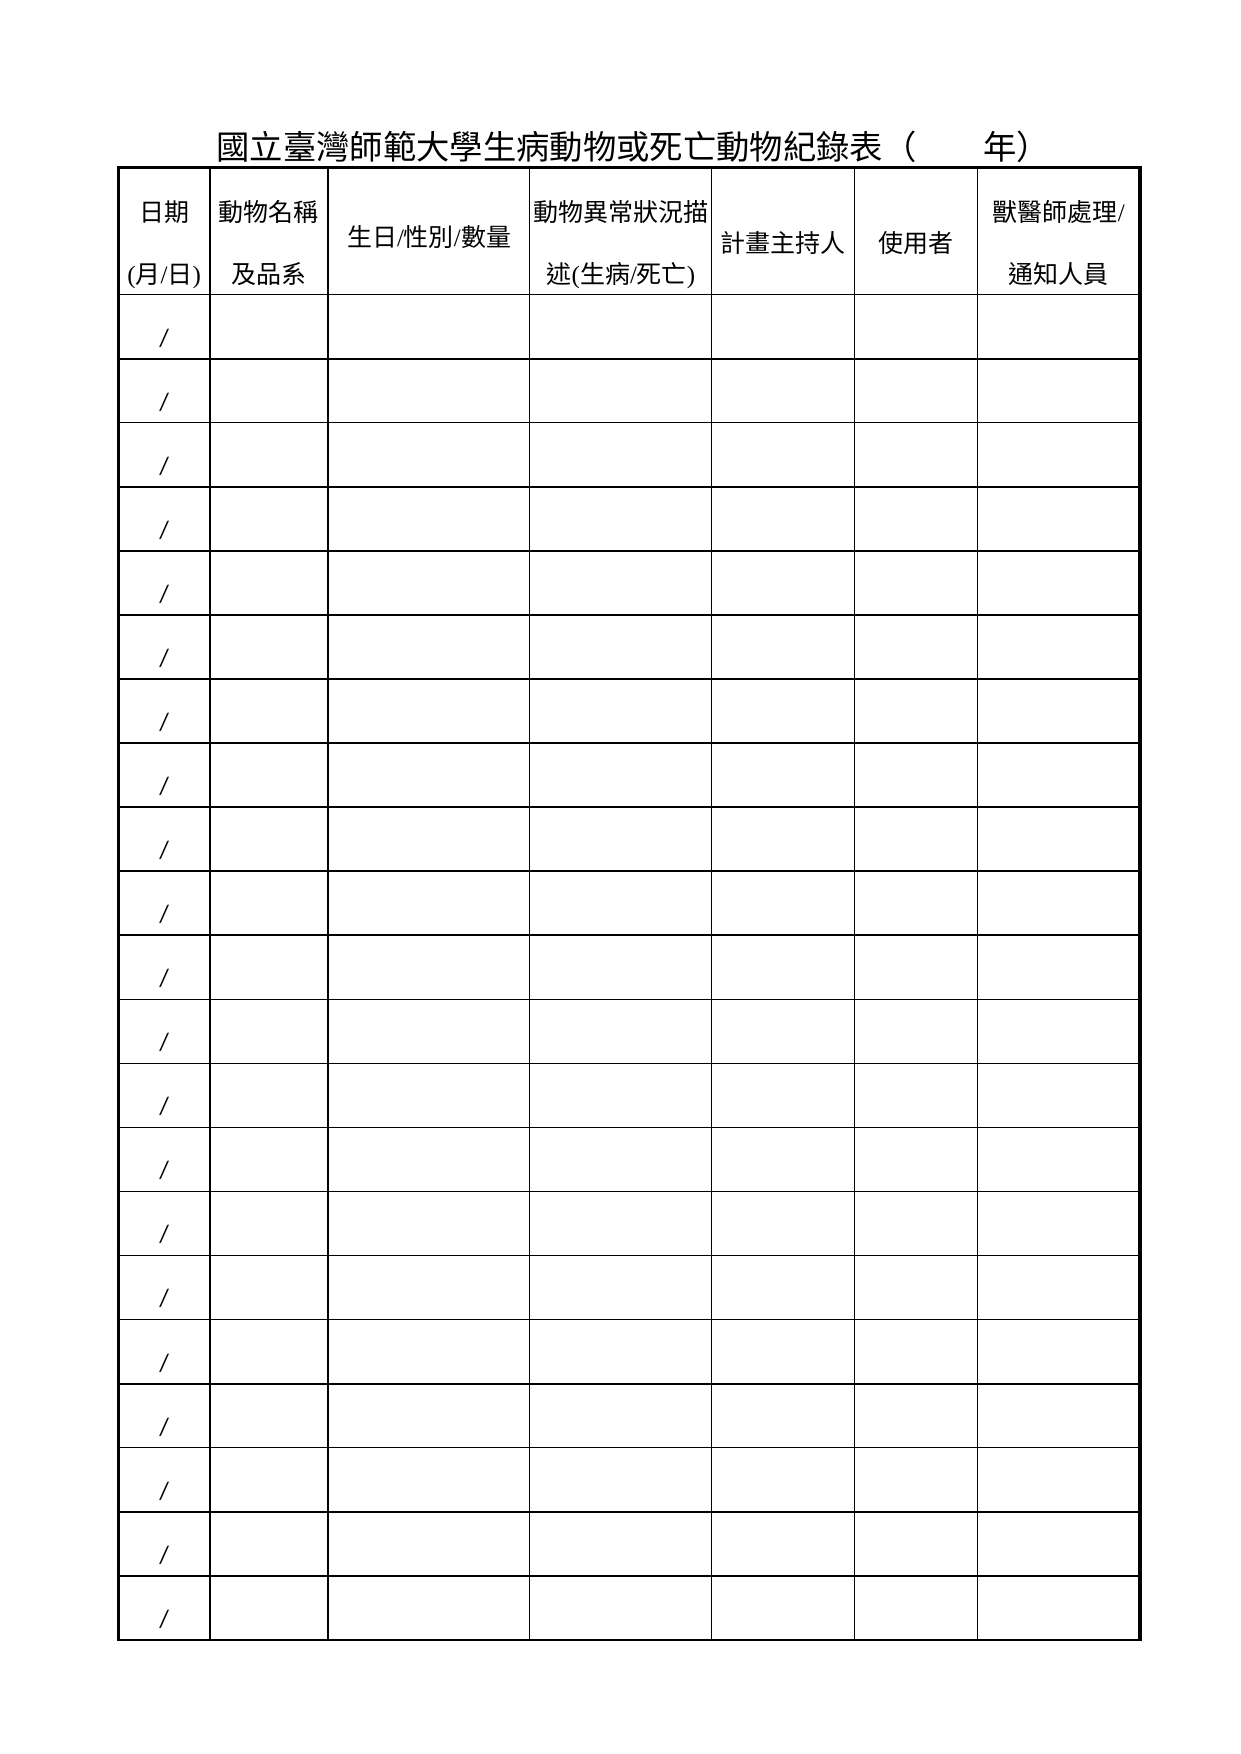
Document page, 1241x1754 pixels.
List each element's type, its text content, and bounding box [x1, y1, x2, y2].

table_cell [329, 488, 529, 550]
table_cell [329, 1000, 529, 1062]
table_cell [855, 1192, 977, 1255]
table_cell [329, 1577, 529, 1639]
table_cell [978, 744, 1138, 806]
table_cell [329, 423, 529, 486]
table_cell [978, 360, 1138, 422]
table_cell [978, 1000, 1138, 1062]
table_cell [978, 1064, 1138, 1127]
table_cell [530, 680, 711, 742]
table_cell [211, 1448, 327, 1511]
table_cell [329, 1320, 529, 1383]
table_cell [855, 744, 977, 806]
table_cell [329, 1064, 529, 1127]
table_cell / [120, 1064, 209, 1127]
table_cell / [120, 872, 209, 934]
table_cell [530, 1385, 711, 1447]
table_cell [855, 1577, 977, 1639]
table_cell [329, 808, 529, 870]
table_cell / [120, 744, 209, 806]
table_cell [712, 936, 854, 998]
table_cell [530, 1320, 711, 1383]
table_cell / [120, 1320, 209, 1383]
table_cell [978, 1128, 1138, 1191]
table_cell [530, 616, 711, 678]
table_cell [211, 1577, 327, 1639]
table_cell [855, 295, 977, 358]
table_cell [855, 1385, 977, 1447]
table_cell [712, 872, 854, 934]
table_cell [211, 744, 327, 806]
table_cell [712, 616, 854, 678]
table_cell [530, 423, 711, 486]
table_cell [329, 295, 529, 358]
table_cell [855, 872, 977, 934]
table_cell [855, 360, 977, 422]
table_cell [712, 423, 854, 486]
table_cell [978, 1192, 1138, 1255]
table_cell [211, 295, 327, 358]
table_cell [712, 1385, 854, 1447]
table_cell [211, 680, 327, 742]
table_cell [530, 295, 711, 358]
table_header 使用者 [855, 169, 977, 294]
table_cell / [120, 360, 209, 422]
table_header 獸醫師處理/ 通知人員 [978, 169, 1138, 294]
table_cell [978, 872, 1138, 934]
table_cell [530, 744, 711, 806]
table_cell [211, 360, 327, 422]
table_cell [978, 295, 1138, 358]
table_cell [712, 1448, 854, 1511]
table_cell [978, 423, 1138, 486]
table_cell / [120, 1128, 209, 1191]
table_cell [712, 1192, 854, 1255]
table_cell / [120, 1513, 209, 1575]
table_cell / [120, 1000, 209, 1062]
table_cell [211, 552, 327, 614]
table_cell [712, 680, 854, 742]
table_cell [530, 1256, 711, 1319]
table_cell [329, 744, 529, 806]
table_cell [712, 1256, 854, 1319]
table_cell [855, 936, 977, 998]
table_cell / [120, 1577, 209, 1639]
table_cell [712, 1000, 854, 1062]
table_cell [530, 360, 711, 422]
table_cell [978, 552, 1138, 614]
table_cell / [120, 808, 209, 870]
table_cell / [120, 1448, 209, 1511]
table_cell [978, 936, 1138, 998]
table_cell / [120, 680, 209, 742]
table_cell [211, 936, 327, 998]
table_cell [530, 808, 711, 870]
table_header 日期 (月/日) [120, 169, 209, 294]
table_cell [329, 1513, 529, 1575]
table_cell [329, 936, 529, 998]
table_cell [712, 1320, 854, 1383]
table_header 動物異常狀況描述(生病/死亡) [530, 169, 711, 294]
table_cell [329, 360, 529, 422]
table_cell [530, 1513, 711, 1575]
table_cell [530, 552, 711, 614]
table_cell [211, 423, 327, 486]
table_cell [211, 1385, 327, 1447]
table_cell [712, 808, 854, 870]
table_cell [978, 1577, 1138, 1639]
table_cell [712, 744, 854, 806]
table_cell [211, 872, 327, 934]
table_cell [978, 808, 1138, 870]
table_cell [329, 1448, 529, 1511]
table_cell [712, 1577, 854, 1639]
table_cell / [120, 1192, 209, 1255]
table_cell [530, 1577, 711, 1639]
table_cell [211, 488, 327, 550]
table_cell / [120, 616, 209, 678]
table_cell [855, 680, 977, 742]
table_cell [855, 1256, 977, 1319]
table_cell / [120, 552, 209, 614]
table_cell [329, 872, 529, 934]
table_cell [530, 936, 711, 998]
table_cell [712, 1064, 854, 1127]
table_cell [329, 616, 529, 678]
table_header 生日/性別/數量 [329, 169, 529, 294]
table_cell [855, 616, 977, 678]
table_cell [329, 1128, 529, 1191]
table_cell [530, 1064, 711, 1127]
table_cell [712, 295, 854, 358]
table_cell [211, 1256, 327, 1319]
table_cell / [120, 936, 209, 998]
table_cell [211, 808, 327, 870]
table_cell [855, 808, 977, 870]
table_cell [855, 488, 977, 550]
table_cell [329, 680, 529, 742]
table_cell [978, 1320, 1138, 1383]
table_cell [329, 1256, 529, 1319]
table_cell [211, 1192, 327, 1255]
table_cell [978, 616, 1138, 678]
table_cell [712, 488, 854, 550]
table_cell [211, 1000, 327, 1062]
table_cell [978, 488, 1138, 550]
table_cell [855, 1064, 977, 1127]
table_cell [211, 616, 327, 678]
table_cell [712, 552, 854, 614]
table_header 動物名稱及品系 [211, 169, 327, 294]
table_cell / [120, 488, 209, 550]
table_cell [530, 1128, 711, 1191]
table_cell / [120, 1385, 209, 1447]
table_header 計畫主持人 [712, 169, 854, 294]
table_cell [712, 1513, 854, 1575]
table_cell [712, 1128, 854, 1191]
table_cell [329, 552, 529, 614]
table_cell [211, 1128, 327, 1191]
table_cell [211, 1064, 327, 1127]
table_cell [530, 1448, 711, 1511]
table_cell [855, 552, 977, 614]
table_cell / [120, 423, 209, 486]
table_cell [530, 1000, 711, 1062]
table_cell [978, 680, 1138, 742]
table_cell [211, 1513, 327, 1575]
table_cell [530, 488, 711, 550]
table_cell [855, 1513, 977, 1575]
table_cell [329, 1385, 529, 1447]
table_cell [855, 1320, 977, 1383]
table_cell [978, 1448, 1138, 1511]
table_cell / [120, 1256, 209, 1319]
table_cell [530, 872, 711, 934]
table_cell [329, 1192, 529, 1255]
table_cell [855, 1128, 977, 1191]
text 國立臺灣師範大學生病動物或死亡動物紀錄表（ 年） [118, 103, 1107, 166]
table_cell [855, 1000, 977, 1062]
table_cell [855, 1448, 977, 1511]
table_cell [211, 1320, 327, 1383]
table_cell [855, 423, 977, 486]
table_cell [978, 1256, 1138, 1319]
table_cell [530, 1192, 711, 1255]
table_cell [978, 1385, 1138, 1447]
table_cell / [120, 295, 209, 358]
table_cell [978, 1513, 1138, 1575]
table_cell [712, 360, 854, 422]
